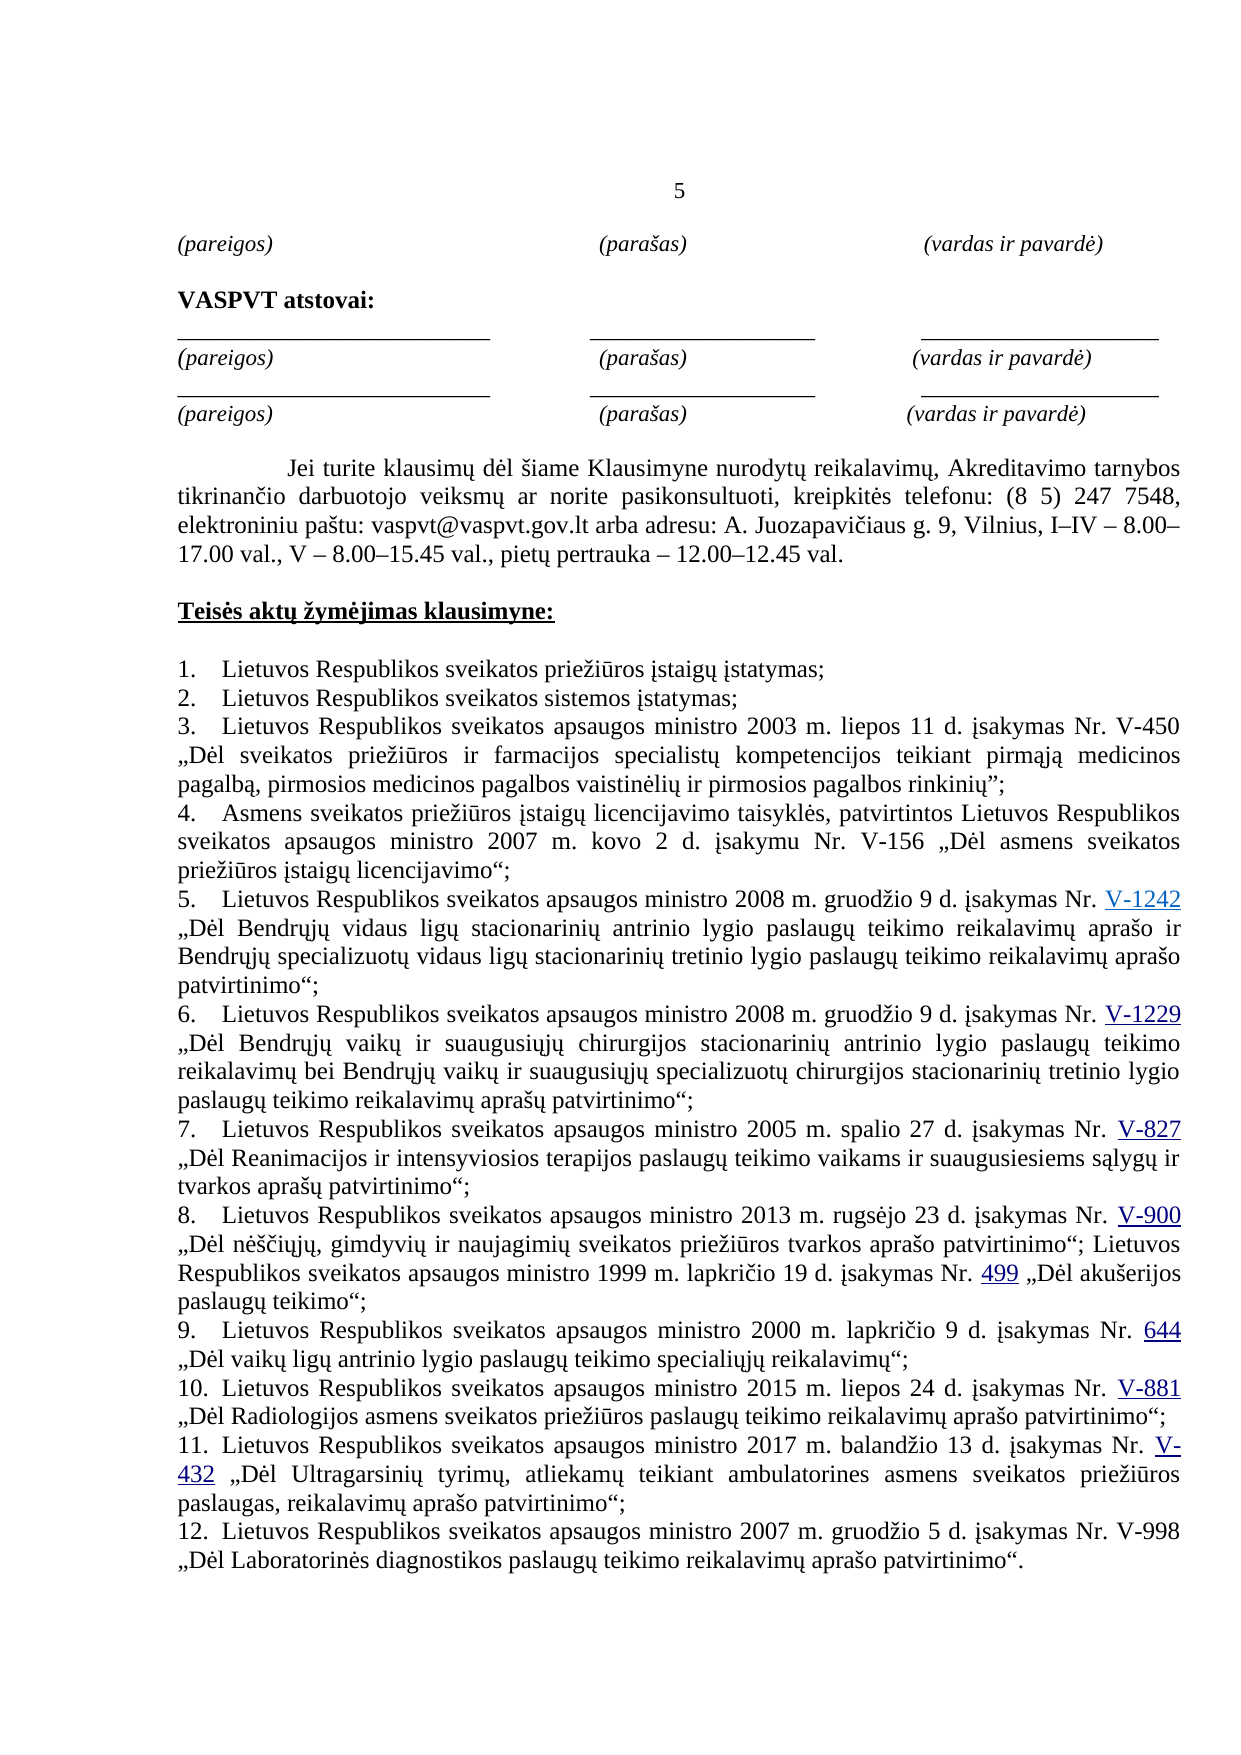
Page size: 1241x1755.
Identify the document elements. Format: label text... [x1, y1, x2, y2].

text 2. Lietuvos Respublikos sveikatos sistemos įstatymas; [177, 683, 1181, 711]
text VASPVT atstovai: [177, 285, 1181, 314]
text 4. Asmens sveikatos priežiūros įstaigų licencijavimo taisyklės, patvirtintos Lietuvos Respublikos sveikatos apsaugos ministro 2007 m. kovo 2 d. įsakymu Nr. V-156 „Dėl asmens sveikatos priežiūros įstaigų licencijavimo“; [177, 798, 1181, 884]
text 5. Lietuvos Respublikos sveikatos apsaugos ministro 2008 m. gruodžio 9 d. įsakymas Nr. V-1242 „Dėl Bendrųjų vidaus ligų stacionarinių antrinio lygio paslaugų teikimo reikalavimų aprašo ir Bendrųjų specializuotų vidaus ligų stacionarinių tretinio lygio paslaugų teikimo reikalavimų aprašo patvirtinimo“; [177, 884, 1181, 999]
text (pareigos) (parašas) (vardas ir pavardė) [177, 400, 1181, 426]
text _________________________ __________________ ___________________ [177, 314, 1181, 342]
text 1. Lietuvos Respublikos sveikatos priežiūros įstaigų įstatymas; [177, 654, 1181, 683]
text 8. Lietuvos Respublikos sveikatos apsaugos ministro 2013 m. rugsėjo 23 d. įsakymas Nr. V-900 „Dėl nėščiųjų, gimdyvių ir naujagimių sveikatos priežiūros tvarkos aprašo patvirtinimo“; Lietuvos Respublikos sveikatos apsaugos ministro 1999 m. lapkričio 19 d. įsakymas Nr. 499 „Dėl akušerijos paslaugų teikimo“; [177, 1200, 1181, 1315]
text Teisės aktų žymėjimas klausimyne: [177, 596, 1181, 625]
text Jei turite klausimų dėl šiame Klausimyne nurodytų reikalavimų, Akreditavimo tarnybos tikrinančio darbuotojo veiksmų ar norite pasikonsultuoti, kreipkitės telefonu: (8 5) 247 7548, elektroniniu paštu: vaspvt@vaspvt.gov.lt arba adresu: A. Juozapavičiaus g. 9, Vilnius, I–IV – 8.00–17.00 val., V – 8.00–15.45 val., pietų pertrauka – 12.00–12.45 val. [177, 453, 1181, 568]
text (pareigos) (parašas) (vardas ir pavardė) [177, 230, 1181, 256]
text 10. Lietuvos Respublikos sveikatos apsaugos ministro 2015 m. liepos 24 d. įsakymas Nr. V-881 „Dėl Radiologijos asmens sveikatos priežiūros paslaugų teikimo reikalavimų aprašo patvirtinimo“; [177, 1373, 1181, 1430]
text 3. Lietuvos Respublikos sveikatos apsaugos ministro 2003 m. liepos 11 d. įsakymas Nr. V-450 „Dėl sveikatos priežiūros ir farmacijos specialistų kompetencijos teikiant pirmąją medicinos pagalbą, pirmosios medicinos pagalbos vaistinėlių ir pirmosios pagalbos rinkinių”; [177, 711, 1181, 798]
text (pareigos) (parašas) (vardas ir pavardė) [177, 342, 1181, 371]
text 7. Lietuvos Respublikos sveikatos apsaugos ministro 2005 m. spalio 27 d. įsakymas Nr. V-827 „Dėl Reanimacijos ir intensyviosios terapijos paslaugų teikimo vaikams ir suaugusiesiems sąlygų ir tvarkos aprašų patvirtinimo“; [177, 1114, 1181, 1200]
text 11. Lietuvos Respublikos sveikatos apsaugos ministro 2017 m. balandžio 13 d. įsakymas Nr. V-432 „Dėl Ultragarsinių tyrimų, atliekamų teikiant ambulatorines asmens sveikatos priežiūros paslaugas, reikalavimų aprašo patvirtinimo“; [177, 1430, 1181, 1516]
text 12. Lietuvos Respublikos sveikatos apsaugos ministro 2007 m. gruodžio 5 d. įsakymas Nr. V-998 „Dėl Laboratorinės diagnostikos paslaugų teikimo reikalavimų aprašo patvirtinimo“. [177, 1516, 1181, 1574]
text _________________________ __________________ ___________________ [177, 371, 1181, 400]
text 6. Lietuvos Respublikos sveikatos apsaugos ministro 2008 m. gruodžio 9 d. įsakymas Nr. V-1229 „Dėl Bendrųjų vaikų ir suaugusiųjų chirurgijos stacionarinių antrinio lygio paslaugų teikimo reikalavimų bei Bendrųjų vaikų ir suaugusiųjų specializuotų chirurgijos stacionarinių tretinio lygio paslaugų teikimo reikalavimų aprašų patvirtinimo“; [177, 999, 1181, 1114]
text 9. Lietuvos Respublikos sveikatos apsaugos ministro 2000 m. lapkričio 9 d. įsakymas Nr. 644 „Dėl vaikų ligų antrinio lygio paslaugų teikimo specialiųjų reikalavimų“; [177, 1315, 1181, 1373]
